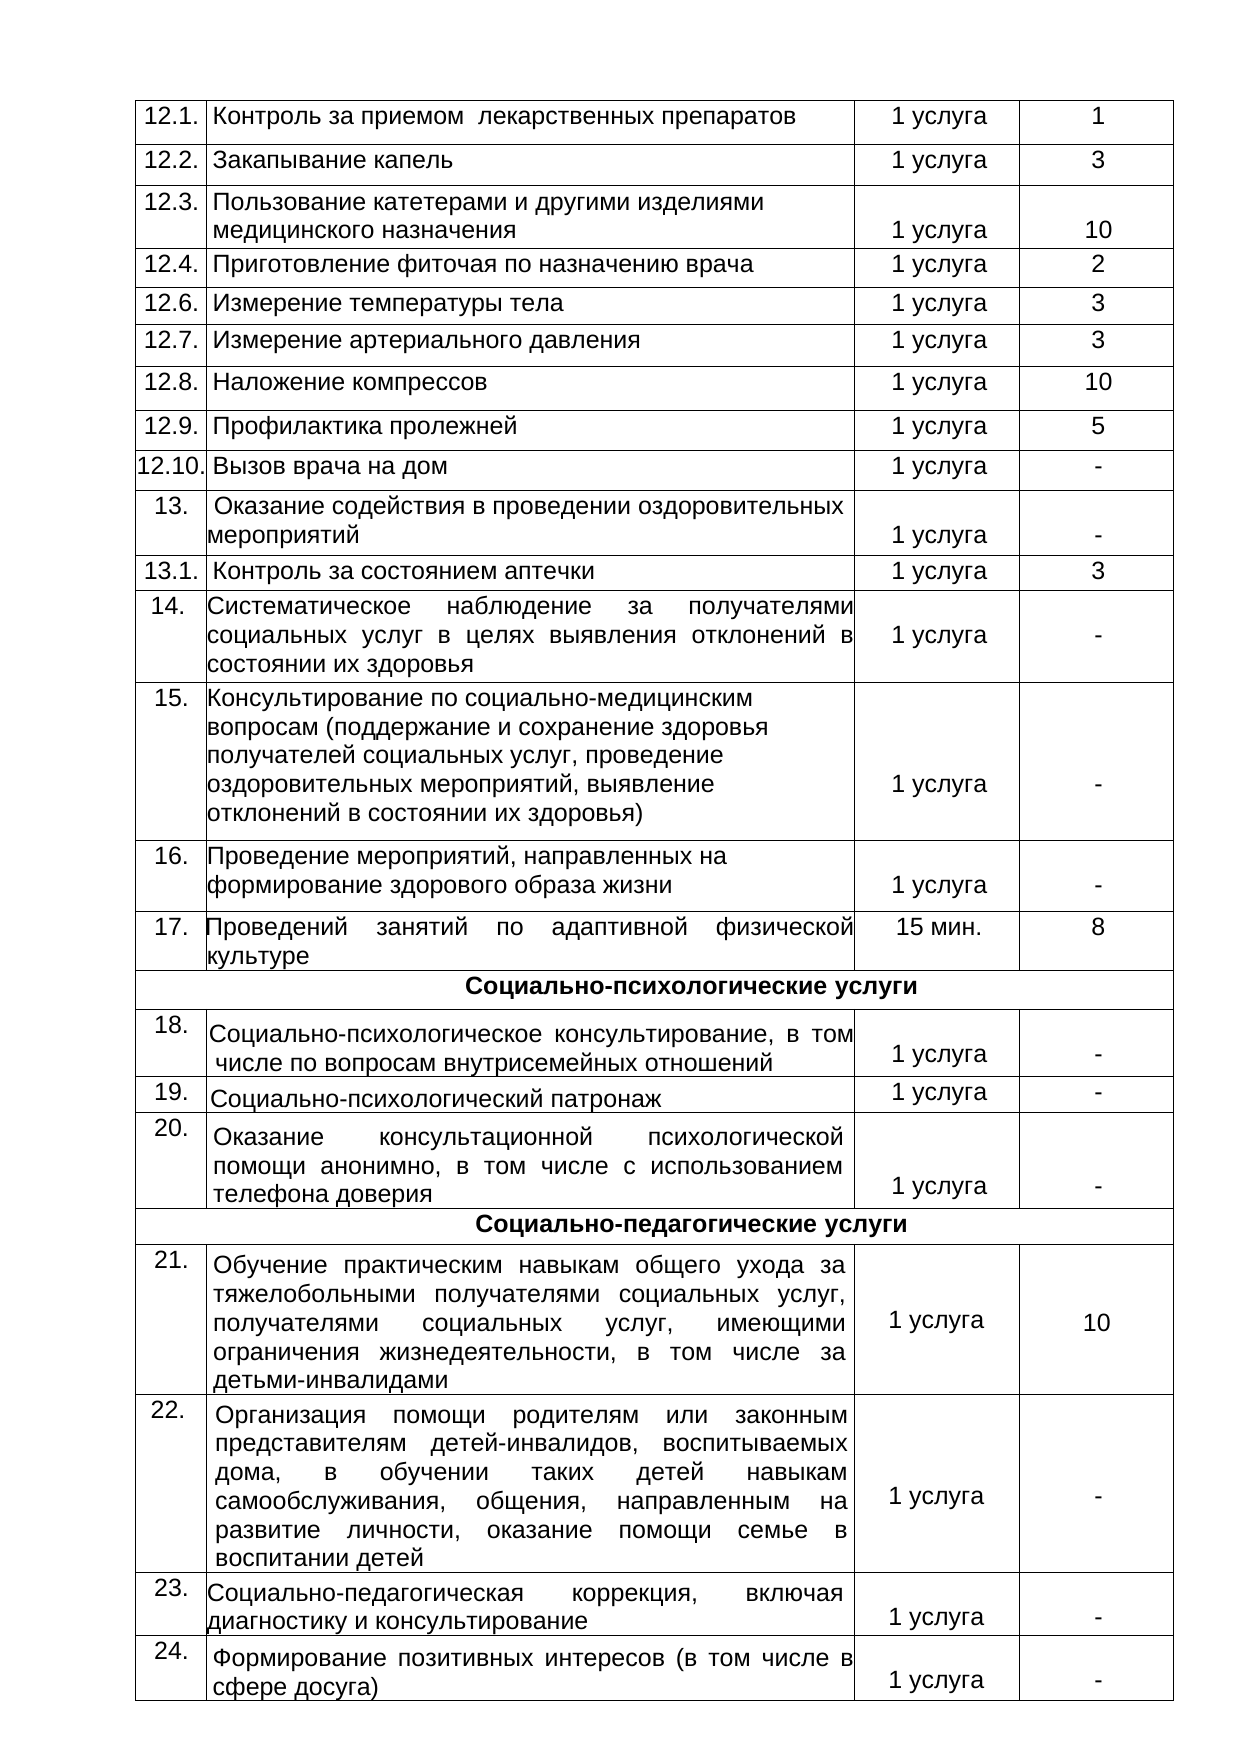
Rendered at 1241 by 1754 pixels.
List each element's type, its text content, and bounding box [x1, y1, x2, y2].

table_cell 1 услуга [855, 411, 1019, 450]
table_cell [1174, 1208, 1236, 1244]
table_cell 1 услуга [855, 451, 1019, 490]
table_cell 1 [1020, 101, 1173, 144]
table_cell 1 услуга [855, 556, 1019, 590]
table_cell Организация помощи родителям или законным представителям детей-инвалидов, воспитываемых дома, в обучении таких детей навыкам самообслуживания, общения, направленным на развитие личности, оказание помощи семье в воспитании детей [207, 1395, 854, 1572]
table_cell 1 услуга [855, 325, 1019, 366]
table_cell 10 [1020, 367, 1173, 410]
table_cell 12.1. [136, 101, 206, 144]
table_cell [1174, 248, 1236, 287]
table_cell Обучение практическим навыкам общего ухода за тяжелобольными получателями социальных услуг, получателями социальных услуг, имеющими ограничения жизнедеятельности, в том числе за детьми-инвалидами [207, 1245, 854, 1394]
table_cell 18. [136, 1010, 206, 1076]
table_cell [1174, 100, 1236, 144]
table_cell 1 услуга [855, 288, 1019, 323]
table_cell 1 услуга [855, 186, 1019, 248]
table_cell [1174, 1394, 1236, 1572]
table_cell [1174, 410, 1236, 450]
table_cell Оказание содействия в проведении оздоровительных мероприятий [207, 491, 854, 555]
table_cell 5 [1020, 411, 1173, 450]
table_cell Оказание консультационной психологической помощи анонимно, в том числе с использованием телефона доверия [207, 1113, 854, 1208]
table_cell Проведение мероприятий, направленных на формирование здорового образа жизни [207, 841, 854, 911]
table_cell 12.6. [136, 288, 206, 323]
table_cell - [1020, 1573, 1173, 1635]
table_cell 10 [1020, 1245, 1173, 1394]
table_cell Социально-психологические услуги [136, 971, 1173, 1009]
table_cell - [1020, 1113, 1173, 1208]
table_cell 1 услуга [855, 683, 1019, 840]
table_cell [1174, 366, 1236, 410]
table_cell Социально-педагогическая коррекция, включая диагностику и консультирование [207, 1573, 854, 1635]
table_cell 15. [136, 683, 206, 840]
table_cell Консультирование по социально-медицинским вопросам (поддержание и сохранение здоровья получателей социальных услуг, проведение оздоровительных мероприятий, выявление отклонений в состоянии их здоровья) [207, 683, 854, 840]
table_cell Проведений занятий по адаптивной физической культуре [207, 912, 854, 969]
table_cell 20. [136, 1113, 206, 1208]
table_cell 1 услуга [855, 491, 1019, 555]
table_cell Формирование позитивных интересов (в том числе в сфере досуга) [207, 1636, 854, 1700]
table_cell 21. [136, 1245, 206, 1394]
table_cell 22. [136, 1395, 206, 1572]
table_cell 1 услуга [855, 1636, 1019, 1700]
table_cell [1174, 555, 1236, 590]
table_cell [1174, 185, 1236, 248]
table_cell - [1020, 841, 1173, 911]
table_cell [1174, 1009, 1236, 1076]
table_cell 1 услуга [855, 1245, 1019, 1394]
table_cell 1 услуга [855, 145, 1019, 185]
table_cell [1174, 287, 1236, 323]
table_cell 12.2. [136, 145, 206, 185]
table_cell Социально-психологический патронаж [207, 1077, 854, 1112]
table_cell 17. [136, 912, 206, 969]
table_cell Контроль за приемом лекарственных препаратов [207, 101, 854, 144]
table_cell 12.4. [136, 249, 206, 287]
table_cell 1 услуга [855, 249, 1019, 287]
table_cell - [1020, 1010, 1173, 1076]
table_cell Социально-педагогические услуги [136, 1209, 1173, 1244]
table_cell Наложение компрессов [207, 367, 854, 410]
table_cell - [1020, 1636, 1173, 1700]
table_cell [1174, 911, 1236, 969]
table_cell [1174, 1635, 1236, 1700]
table_cell 1 услуга [855, 101, 1019, 144]
table_cell - [1020, 683, 1173, 840]
table_cell Систематическое наблюдение за получателями социальных услуг в целях выявления отклонений в состоянии их здоровья [207, 591, 854, 682]
table_cell Приготовление фиточая по назначению врача [207, 249, 854, 287]
table_cell 1 услуга [855, 841, 1019, 911]
table_cell [1174, 450, 1236, 490]
table_cell 1 услуга [855, 1573, 1019, 1635]
table_cell Социально-психологическое консультирование, в том числе по вопросам внутрисемейных отношений [207, 1010, 854, 1076]
table_cell Профилактика пролежней [207, 411, 854, 450]
table_cell 1 услуга [855, 367, 1019, 410]
table_cell 1 услуга [855, 1113, 1019, 1208]
table_cell 16. [136, 841, 206, 911]
table_cell [1174, 324, 1236, 366]
table_cell 1 услуга [855, 1077, 1019, 1112]
table_cell 12.10. [136, 451, 206, 490]
table_cell 24. [136, 1636, 206, 1700]
table_cell [1174, 1572, 1236, 1635]
table_cell 12.9. [136, 411, 206, 450]
table_cell [1174, 682, 1236, 840]
table_cell 12.8. [136, 367, 206, 410]
table_cell 3 [1020, 325, 1173, 366]
table_cell 3 [1020, 145, 1173, 185]
table_cell 23. [136, 1573, 206, 1635]
table_cell - [1020, 451, 1173, 490]
table_cell Пользование катетерами и другими изделиями медицинского назначения [207, 186, 854, 248]
table_cell Закапывание капель [207, 145, 854, 185]
table_cell 8 [1020, 912, 1173, 969]
table_cell [1174, 970, 1236, 1009]
table_cell 15 мин. [855, 912, 1019, 969]
table_cell 2 [1020, 249, 1173, 287]
table_cell Контроль за состоянием аптечки [207, 556, 854, 590]
table_cell 10 [1020, 186, 1173, 248]
table_cell 3 [1020, 556, 1173, 590]
table_cell [1174, 1076, 1236, 1112]
table_cell 13.1. [136, 556, 206, 590]
table_cell [1174, 840, 1236, 911]
table_cell [1174, 1112, 1236, 1208]
table_cell - [1020, 591, 1173, 682]
table_cell 3 [1020, 288, 1173, 323]
table_cell - [1020, 1395, 1173, 1572]
table_cell 1 услуга [855, 1010, 1019, 1076]
table_cell 12.3. [136, 186, 206, 248]
table_cell - [1020, 1077, 1173, 1112]
table_cell 12.7. [136, 325, 206, 366]
table_cell Вызов врача на дом [207, 451, 854, 490]
table_cell [1174, 1244, 1236, 1394]
table_cell Измерение температуры тела [207, 288, 854, 323]
table_cell 13. [136, 491, 206, 555]
table_cell Измерение артериального давления [207, 325, 854, 366]
table_cell - [1020, 491, 1173, 555]
table_cell 1 услуга [855, 1395, 1019, 1572]
table_cell [1174, 590, 1236, 682]
table_cell 19. [136, 1077, 206, 1112]
table_cell 1 услуга [855, 591, 1019, 682]
table_cell 14. [136, 591, 206, 682]
table_cell [1174, 490, 1236, 555]
table_cell [1174, 144, 1236, 185]
